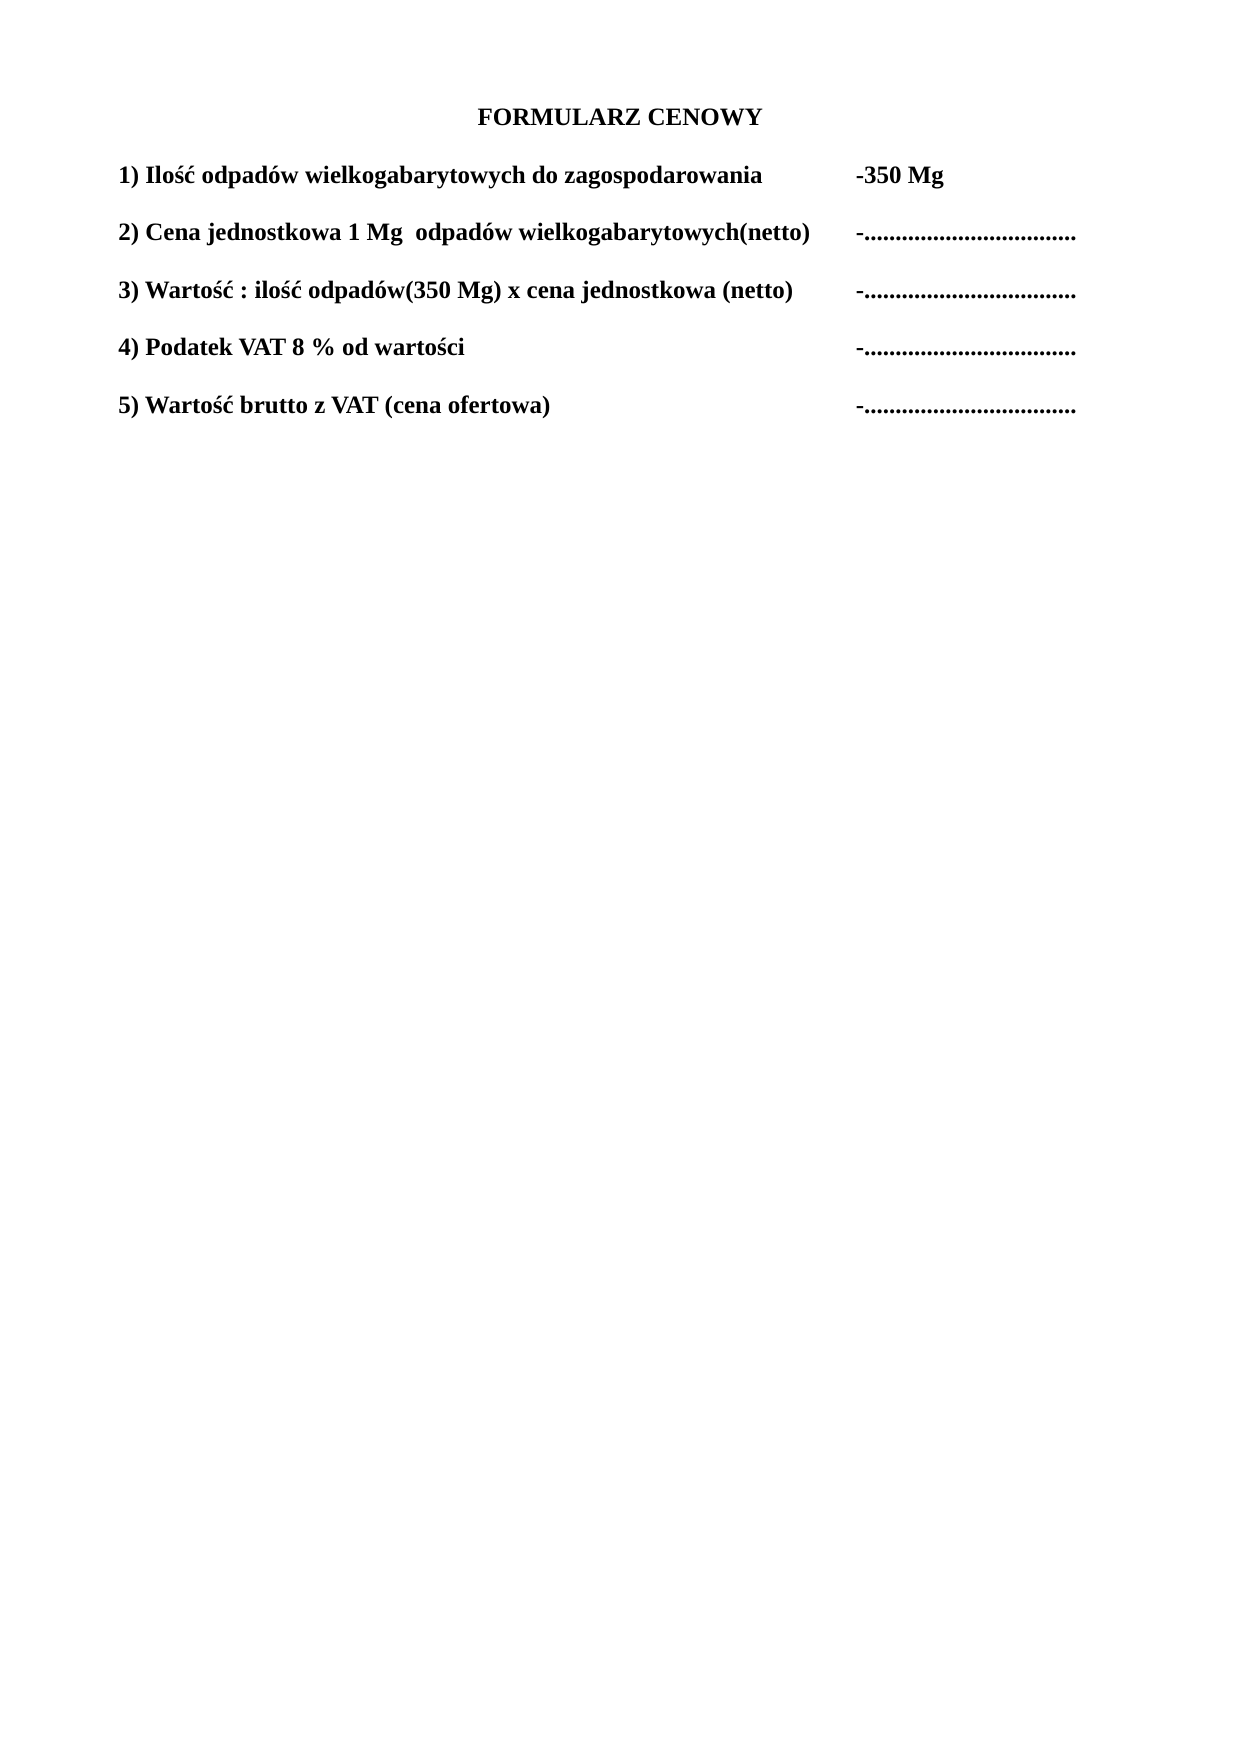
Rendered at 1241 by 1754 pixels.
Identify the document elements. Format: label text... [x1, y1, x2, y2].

text 4) Podatek VAT 8 % od wartości -.................................. [118, 332, 1122, 361]
text FORMULARZ CENOWY [118, 102, 1122, 131]
text 5) Wartość brutto z VAT (cena ofertowa) -.................................. [118, 390, 1122, 419]
text 1) Ilość odpadów wielkogabarytowych do zagospodarowania -350 Mg [118, 160, 1122, 189]
text 3) Wartość : ilość odpadów(350 Mg) x cena jednostkowa (netto) -.................................. [118, 275, 1122, 304]
text 2) Cena jednostkowa 1 Mg odpadów wielkogabarytowych(netto) -.................................. [118, 217, 1122, 246]
